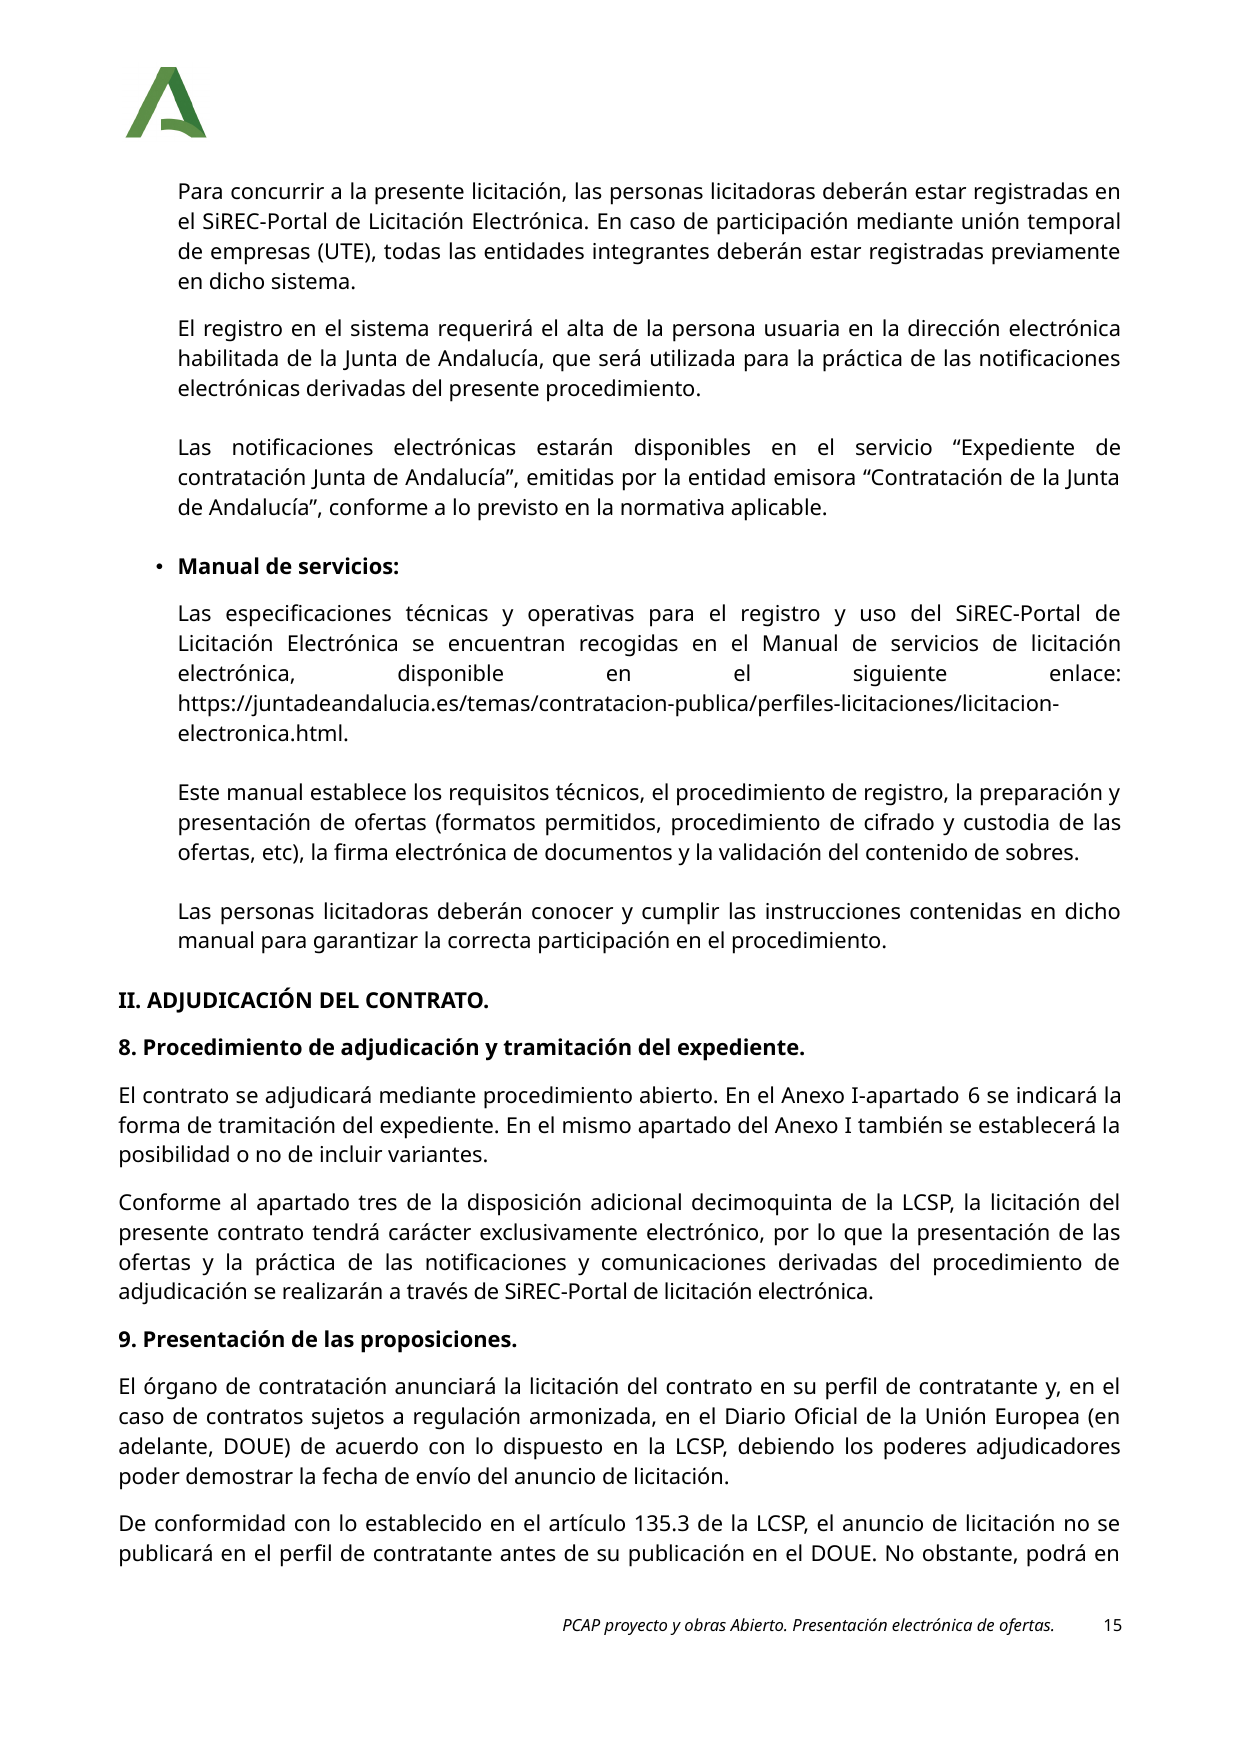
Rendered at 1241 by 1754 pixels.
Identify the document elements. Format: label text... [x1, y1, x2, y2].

text El órgano de contratación anunciará la licitación del contrato en su perfil de contratante y, en el caso de contratos sujetos a regulación armonizada, en el Diario Oficial de la Unión Europea (en adelante, DOUE) de acuerdo con lo dispuesto en la LCSP, debiendo los poderes adjudicadores poder demostrar la fecha de envío del anuncio de licitación. [118, 1371, 1122, 1490]
subtitle 9. Presentación de las proposiciones. [118, 1324, 1122, 1353]
text Las notificaciones electrónicas estarán disponibles en el servicio “Expediente de contratación Junta de Andalucía”, emitidas por la entidad emisora “Contratación de la Junta de Andalucía”, conforme a lo previsto en la normativa aplicable. [177, 432, 1122, 521]
subtitle 8. Procedimiento de adjudicación y tramitación del expediente. [118, 1032, 1122, 1062]
text El registro en el sistema requerirá el alta de la persona usuaria en la dirección electrónica habilitada de la Junta de Andalucía, que será utilizada para la práctica de las notificaciones electrónicas derivadas del presente procedimiento. [177, 313, 1122, 403]
subtitle II. ADJUDICACIÓN DEL CONTRATO. [118, 985, 1122, 1014]
text Este manual establece los requisitos técnicos, el procedimiento de registro, la preparación y presentación de ofertas (formatos permitidos, procedimiento de cifrado y custodia de las ofertas, etc), la firma electrónica de documentos y la validación del contenido de sobres. [177, 777, 1122, 866]
text Las especificaciones técnicas y operativas para el registro y uso del SiREC-Portal de Licitación Electrónica se encuentran recogidas en el Manual de servicios de licitación electrónica, disponible en el siguiente enlace: https://juntadeandalucia.es/temas/contratacion-publica/perfiles-licitaciones/licitacion-electronica.html. [177, 598, 1122, 747]
text De conformidad con lo establecido en el artículo 135.3 de la LCSP, el anuncio de licitación no se publicará en el perfil de contratante antes de su publicación en el DOUE. No obstante, podrá en [118, 1508, 1122, 1568]
picture [121, 62, 210, 142]
list Manual de servicios: [156, 551, 1122, 581]
list Para concurrir a la presente licitación, las personas licitadoras deberán estar registradas en el SiREC-Portal de Licitación Electrónica. En caso de participación mediante unión temporal de empresas (UTE), todas las entidades integrantes deberán estar registradas previamente en dicho sistema. [156, 176, 1122, 296]
text Conforme al apartado tres de la disposición adicional decimoquinta de la LCSP, la licitación del presente contrato tendrá carácter exclusivamente electrónico, por lo que la presentación de las ofertas y la práctica de las notificaciones y comunicaciones derivadas del procedimiento de adjudicación se realizarán a través de SiREC-Portal de licitación electrónica. [118, 1187, 1122, 1306]
text El contrato se adjudicará mediante procedimiento abierto. En el Anexo I-apartado 6 se indicará la forma de tramitación del expediente. En el mismo apartado del Anexo I también se establecerá la posibilidad o no de incluir variantes. [118, 1080, 1122, 1169]
text Las personas licitadoras deberán conocer y cumplir las instrucciones contenidas en dicho manual para garantizar la correcta participación en el procedimiento. [177, 896, 1122, 955]
